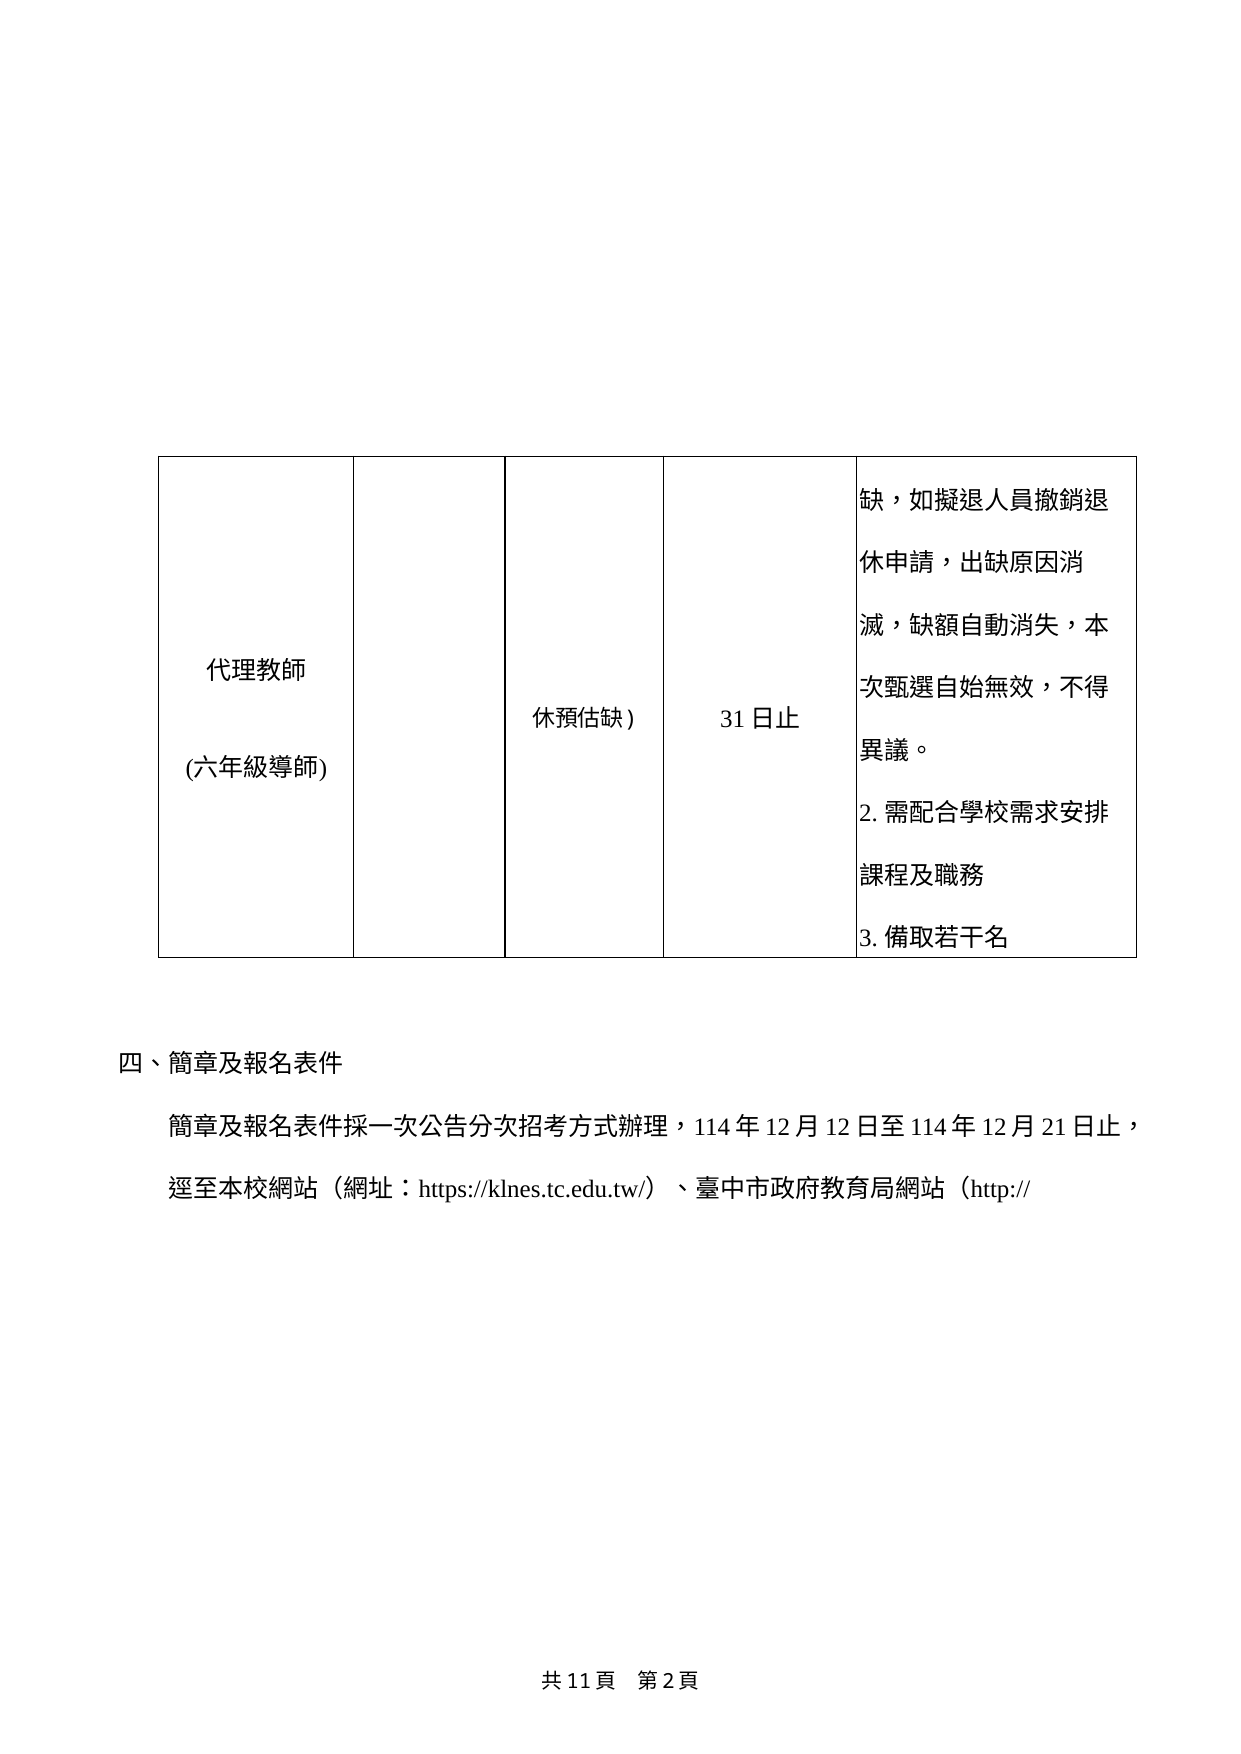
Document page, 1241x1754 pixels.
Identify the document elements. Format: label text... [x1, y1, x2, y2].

table_cell 代理教師 (六年級導師) [159, 457, 353, 957]
table_cell 休預估缺) [506, 457, 663, 957]
text 四、簡章及報名表件 簡章及報名表件採一次公告分次招考方式辦理，114年12月12日至114年12月21日止，逕至本校網站（網址：https://klnes.tc.edu.tw/）、臺中市政府教育局網站（http://www.tc.edu.tw/）下載。本次甄選簡章為一次公告分次招考，倘前次招考甄選未通過或無人報名或甄選未足額，續辦下階段招考。如缺額補滿，則不再進行下階段招考。各階段甄選結果相關事宜，皆公告於本校及臺中市政府教育局網站。 [118, 1020, 1122, 1208]
table_cell 31日止 [664, 457, 856, 957]
table_cell 缺，如擬退人員撤銷退休申請，出缺原因消滅，缺額自動消失，本次甄選自始無效，不得異議。 2. 需配合學校需求安排課程及職務 3. 備取若干名 [857, 457, 1136, 957]
table_cell [354, 457, 504, 957]
